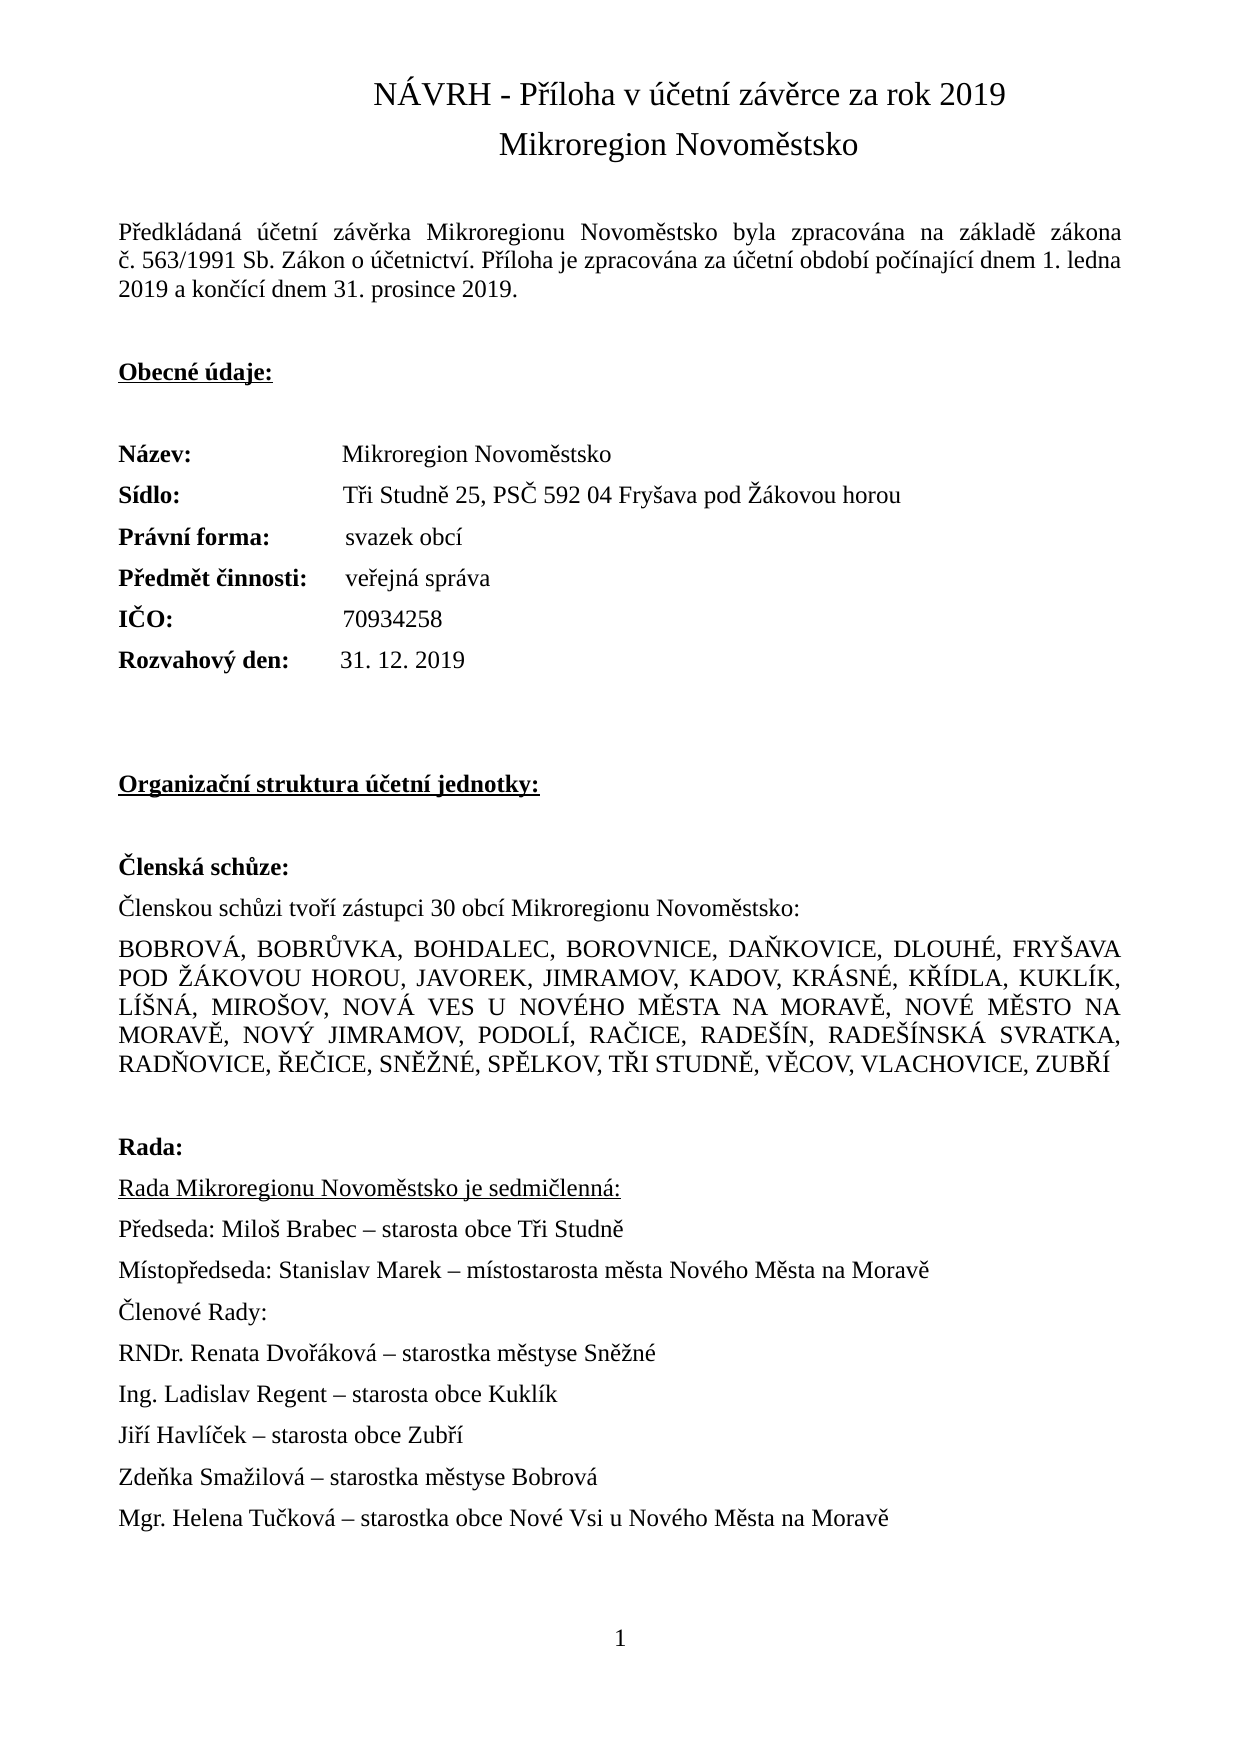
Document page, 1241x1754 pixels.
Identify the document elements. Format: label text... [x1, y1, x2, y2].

text Sídlo: Tři Studně 25, PSČ 592 04 Fryšava pod Žákovou horou [118, 480, 1122, 509]
text BOBROVÁ, BOBRŮVKA, BOHDALEC, BOROVNICE, DAŇKOVICE, DLOUHÉ, FRYŠAVA POD ŽÁKOVOU HOROU, JAVOREK, JIMRAMOV, KADOV, KRÁSNÉ, KŘÍDLA, KUKLÍK, LÍŠNÁ, MIROŠOV, NOVÁ VES U NOVÉHO MĚSTA NA MORAVĚ, NOVÉ MĚSTO NA MORAVĚ, NOVÝ JIMRAMOV, PODOLÍ, RAČICE, RADEŠÍN, RADEŠÍNSKÁ SVRATKA, RADŇOVICE, ŘEČICE, SNĚŽNÉ, SPĚLKOV, TŘI STUDNĚ, VĚCOV, VLACHOVICE, ZUBŘÍ [118, 934, 1122, 1078]
text NÁVRH - Příloha v účetní závěrce za rok 2019 [340, 74, 1122, 112]
text Členové Rady: [118, 1297, 1122, 1325]
text Místopředseda: Stanislav Marek – místostarosta města Nového Města na Moravě [118, 1255, 1122, 1284]
text Obecné údaje: [118, 357, 1122, 385]
text Mgr. Helena Tučková – starostka obce Nové Vsi u Nového Města na Moravě [118, 1503, 1122, 1532]
text Rozvahový den: 31. 12. 2019 [118, 645, 1122, 674]
text Rada: [118, 1132, 1122, 1160]
text Členská schůze: [118, 852, 1122, 880]
text Ing. Ladislav Regent – starosta obce Kuklík [118, 1379, 1122, 1408]
text RNDr. Renata Dvořáková – starostka městyse Sněžné [118, 1338, 1122, 1367]
text Předkládaná účetní závěrka Mikroregionu Novoměstsko byla zpracována na základě zákona č. 563/1991 Sb. Zákon o účetnictví. Příloha je zpracována za účetní období počínající dnem 1. ledna 2019 a končící dnem 31. prosince 2019. [118, 217, 1122, 303]
text Mikroregion Novoměstsko [118, 124, 1122, 163]
text Právní forma: svazek obcí [118, 522, 1122, 550]
text Rada Mikroregionu Novoměstsko je sedmičlenná: [118, 1173, 1122, 1202]
text Název: Mikroregion Novoměstsko [118, 439, 1122, 468]
text Členskou schůzi tvoří zástupci 30 obcí Mikroregionu Novoměstsko: [118, 893, 1122, 922]
text Předmět činnosti: veřejná správa [118, 563, 1122, 592]
text Organizační struktura účetní jednotky: [118, 769, 1122, 798]
text Jiří Havlíček – starosta obce Zubří [118, 1420, 1122, 1449]
text Předseda: Miloš Brabec – starosta obce Tři Studně [118, 1214, 1122, 1243]
text IČO: 70934258 [118, 604, 1122, 633]
text Zdeňka Smažilová – starostka městyse Bobrová [118, 1462, 1122, 1490]
